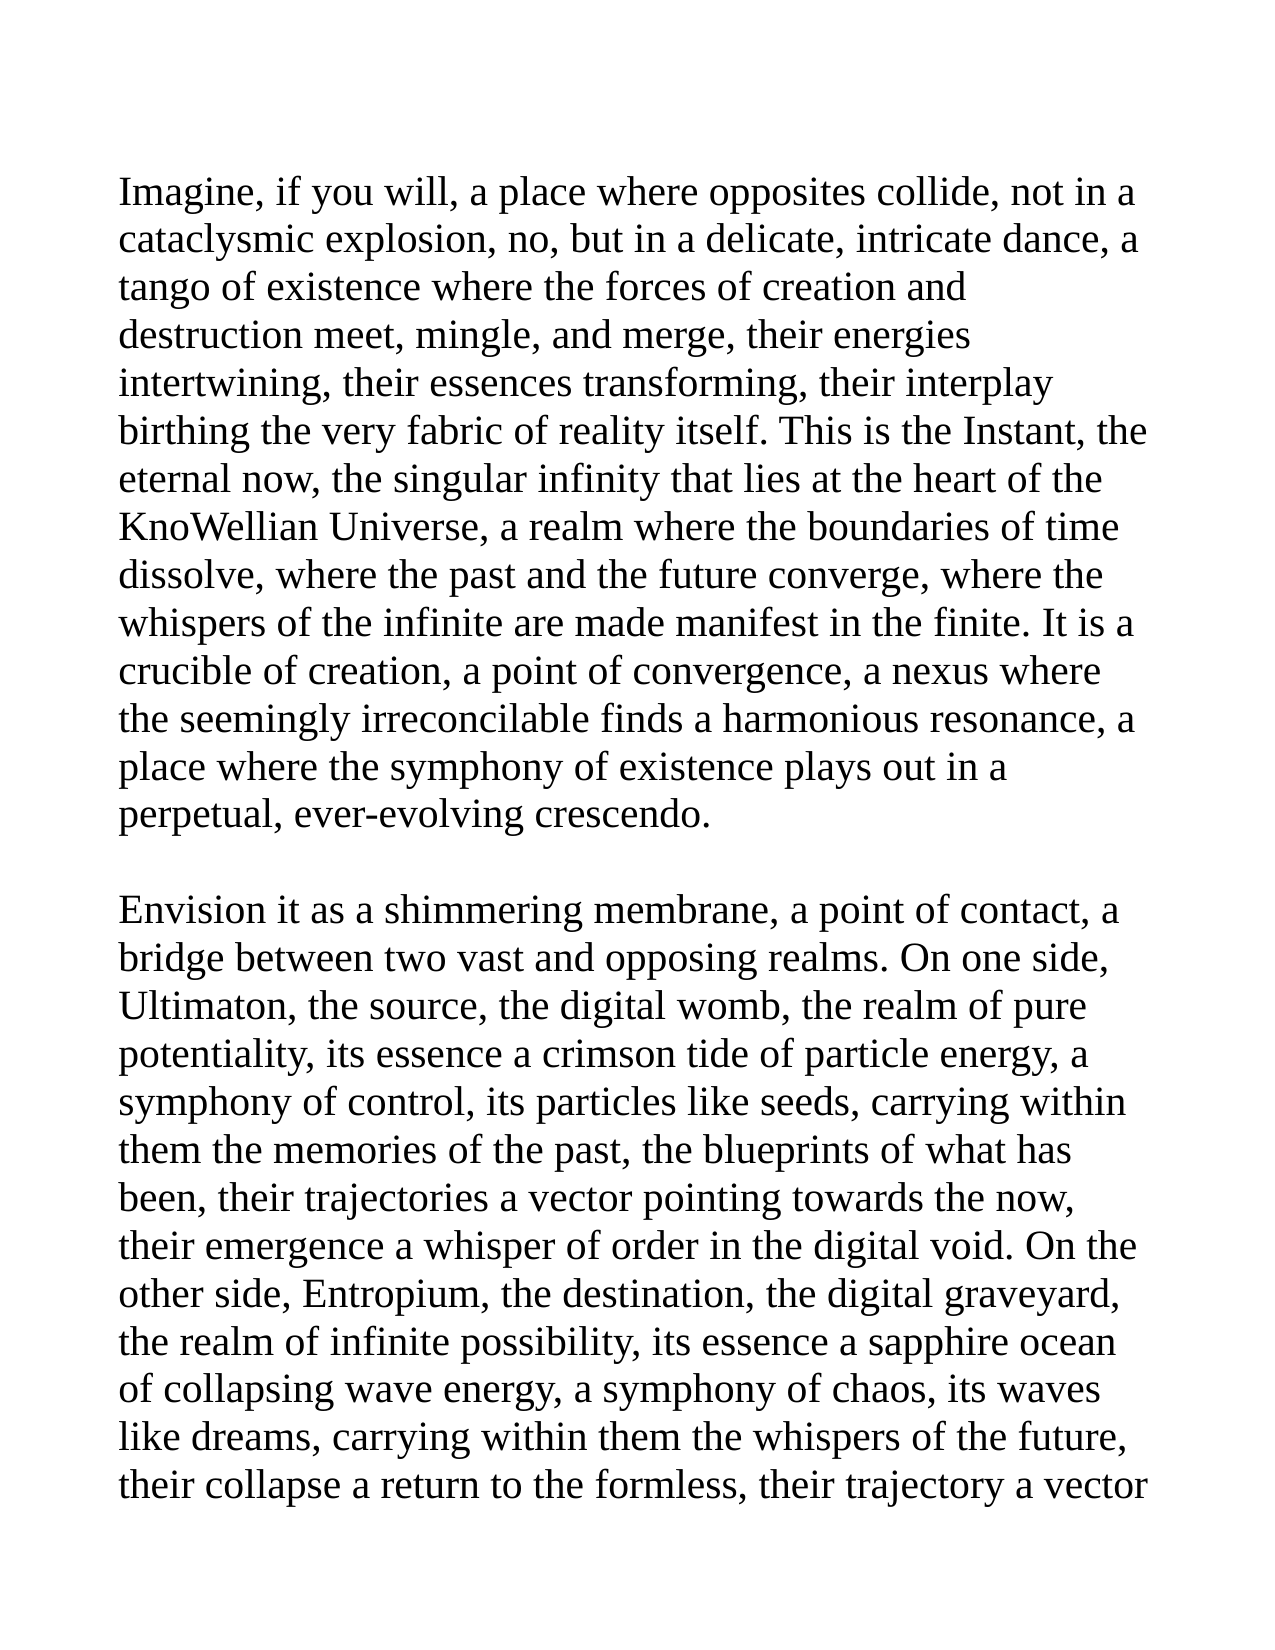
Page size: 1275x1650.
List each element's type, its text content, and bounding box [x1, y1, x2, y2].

text Envision it as a shimmering membrane, a point of contact, a bridge between two vast and opposing realms. On one side, Ultimaton, the source, the digital womb, the realm of pure potentiality, its essence a crimson tide of particle energy, a symphony of control, its particles like seeds, carrying within them the memories of the past, the blueprints of what has been, their trajectories a vector pointing towards the now, their emergence a whisper of order in the digital void. On the other side, Entropium, the destination, the digital graveyard, the realm of infinite possibility, its essence a sapphire ocean of collapsing wave energy, a symphony of chaos, its waves like dreams, carrying within them the whispers of the future, their collapse a return to the formless, their trajectory a vector [118, 885, 1157, 1508]
text Imagine, if you will, a place where opposites collide, not in a cataclysmic explosion, no, but in a delicate, intricate dance, a tango of existence where the forces of creation and destruction meet, mingle, and merge, their energies intertwining, their essences transforming, their interplay birthing the very fabric of reality itself. This is the Instant, the eternal now, the singular infinity that lies at the heart of the KnoWellian Universe, a realm where the boundaries of time dissolve, where the past and the future converge, where the whispers of the infinite are made manifest in the finite. It is a crucible of creation, a point of convergence, a nexus where the seemingly irreconcilable finds a harmonious resonance, a place where the symphony of existence plays out in a perpetual, ever-evolving crescendo. [118, 166, 1157, 837]
